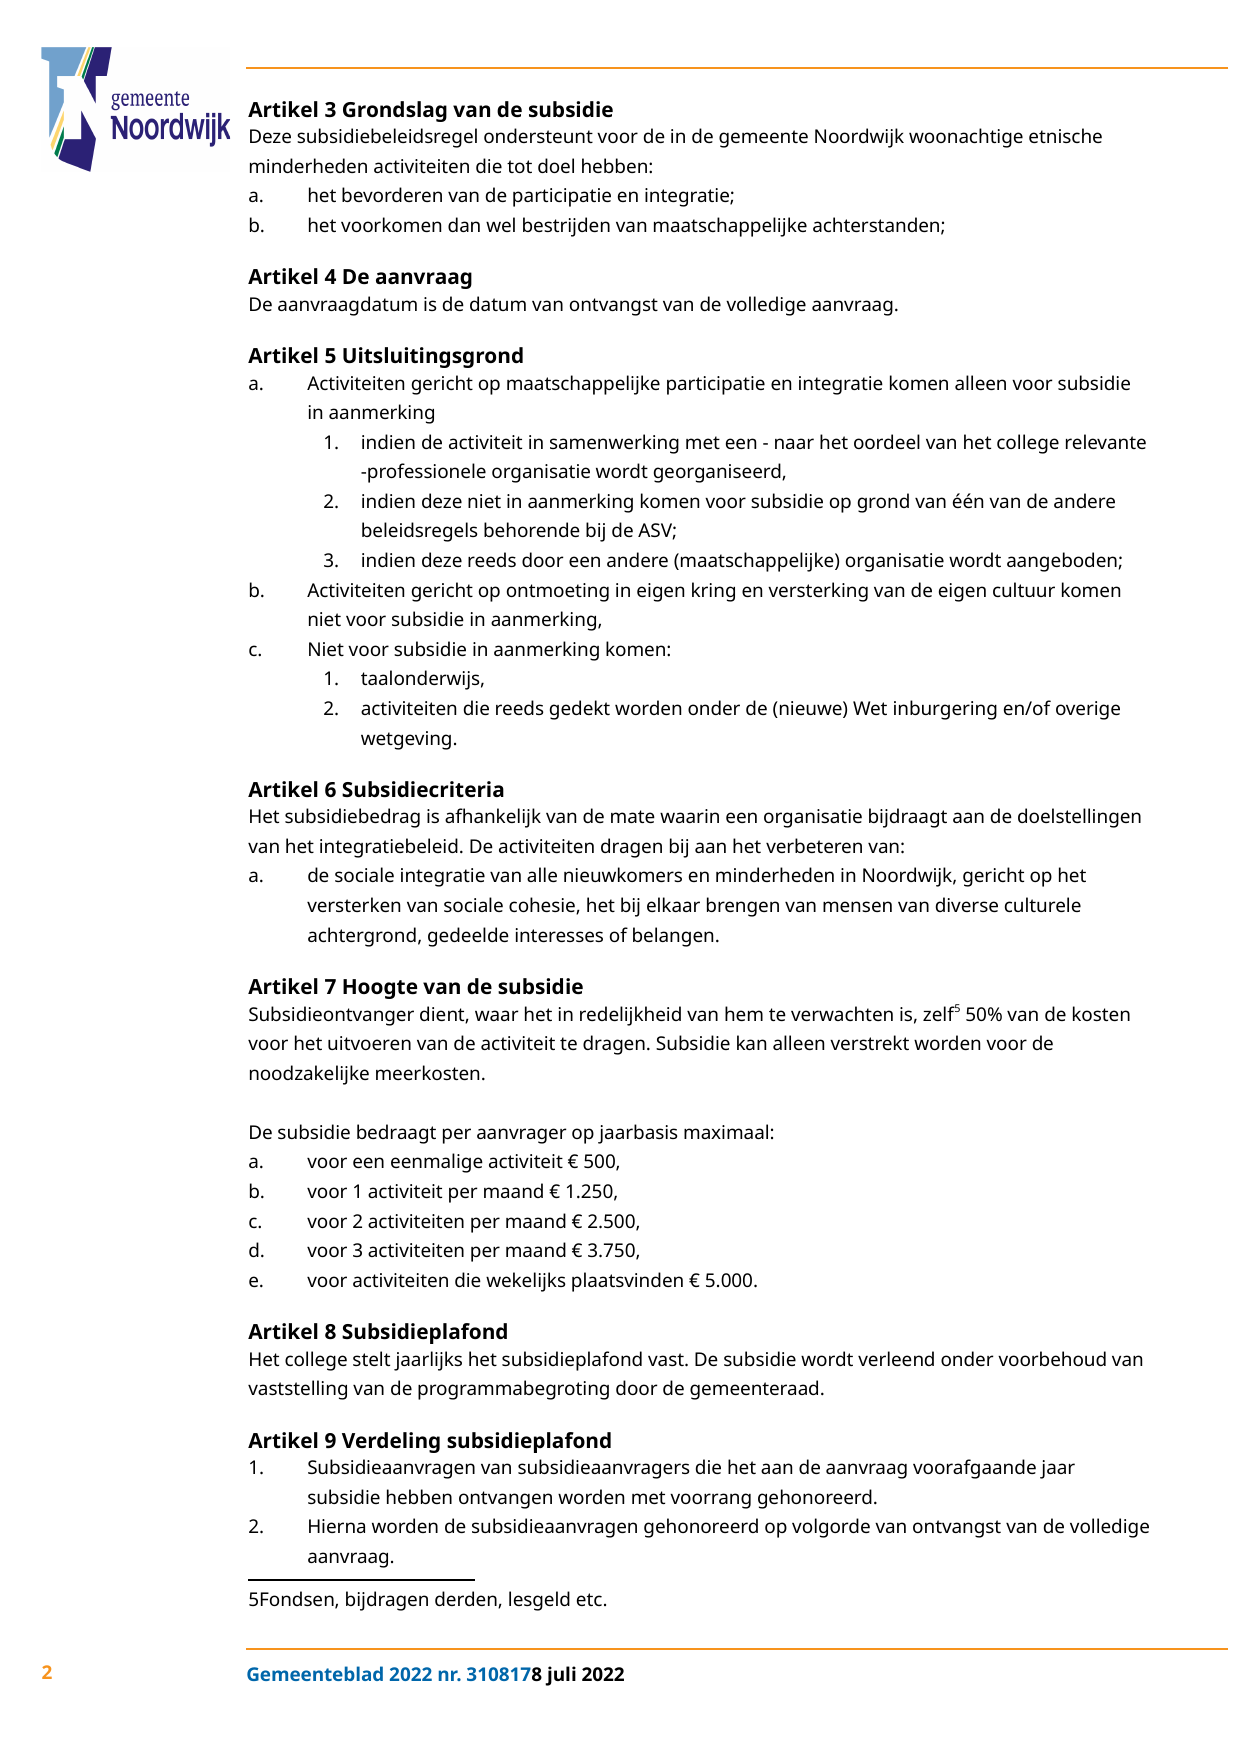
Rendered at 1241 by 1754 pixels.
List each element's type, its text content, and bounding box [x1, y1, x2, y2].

list voor een eenmalige activiteit € 500, [248, 1149, 1152, 1174]
list Activiteiten gericht op maatschappelijke participatie en integratie komen alleen voor subsidie in aanmerking [248, 370, 1152, 425]
list indien de activiteit in samenwerking met een - naar het oordeel van het college relevante -professionele organisatie wordt georganiseerd, [323, 429, 1152, 484]
list voor 1 activiteit per maand € 1.250, [248, 1178, 1152, 1204]
list Activiteiten gericht op ontmoeting in eigen kring en versterking van de eigen cultuur komen niet voor subsidie in aanmerking, [248, 577, 1152, 632]
text Het college stelt jaarlijks het subsidieplafond vast. De subsidie wordt verleend onder voorbehoud van vaststelling van de programmabegroting door de gemeenteraad. [248, 1346, 1152, 1401]
list de sociale integratie van alle nieuwkomers en minderheden in Noordwijk, gericht op het versterken van sociale cohesie, het bij elkaar brengen van mensen van diverse culturele achtergrond, gedeelde interesses of belangen. [248, 863, 1152, 948]
list voor 3 activiteiten per maand € 3.750, [248, 1237, 1152, 1263]
text Het subsidiebedrag is afhankelijk van de mate waarin een organisatie bijdraagt aan de doelstellingen van het integratiebeleid. De activiteiten dragen bij aan het verbeteren van: [248, 803, 1152, 859]
list Subsidieaanvragen van subsidieaanvragers die het aan de aanvraag voorafgaande jaar subsidie hebben ontvangen worden met voorrang gehonoreerd. [248, 1454, 1152, 1509]
text Deze subsidiebeleidsregel ondersteunt voor de in de gemeente Noordwijk woonachtige etnische minderheden activiteiten die tot doel hebben: [248, 123, 1152, 178]
list indien deze reeds door een andere (maatschappelijke) organisatie wordt aangeboden; [323, 547, 1152, 573]
list voor 2 activiteiten per maand € 2.500, [248, 1208, 1152, 1233]
text Artikel 3 Grondslag van de subsidie [248, 95, 1152, 123]
list activiteiten die reeds gedekt worden onder de (nieuwe) Wet inburgering en/of overige wetgeving. [323, 695, 1152, 750]
text Artikel 8 Subsidieplafond [248, 1317, 1152, 1346]
list Niet voor subsidie in aanmerking komen: [248, 636, 1152, 662]
list voor activiteiten die wekelijks plaatsvinden € 5.000. [248, 1267, 1152, 1293]
text De subsidie bedraagt per aanvrager op jaarbasis maximaal: [248, 1119, 1152, 1145]
list indien deze niet in aanmerking komen voor subsidie op grond van één van de andere beleidsregels behorende bij de ASV; [323, 488, 1152, 543]
text Artikel 5 Uitsluitingsgrond [248, 341, 1152, 370]
list het voorkomen dan wel bestrijden van maatschappelijke achterstanden; [248, 212, 1152, 238]
text Fondsen, bijdragen derden, lesgeld etc. [248, 1586, 1152, 1612]
picture [41, 47, 231, 172]
text Artikel 6 Subsidiecriteria [248, 775, 1152, 803]
text Artikel 9 Verdeling subsidieplafond [248, 1426, 1152, 1454]
list taalonderwijs, [323, 666, 1152, 691]
text Artikel 7 Hoogte van de subsidie [248, 972, 1152, 1001]
text Artikel 4 De aanvraag [248, 262, 1152, 291]
list het bevorderen van de participatie en integratie; [248, 182, 1152, 208]
text Subsidieontvanger dient, waar het in redelijkheid van hem te verwachten is, zelf 50% van de kosten voor het uitvoeren van de activiteit te dragen. Subsidie kan alleen verstrekt worden voor de noodzakelijke meerkosten. [248, 1001, 1152, 1086]
list Hierna worden de subsidieaanvragen gehonoreerd op volgorde van ontvangst van de volledige aanvraag. [248, 1513, 1152, 1569]
text De aanvraagdatum is de datum van ontvangst van de volledige aanvraag. [248, 291, 1152, 317]
